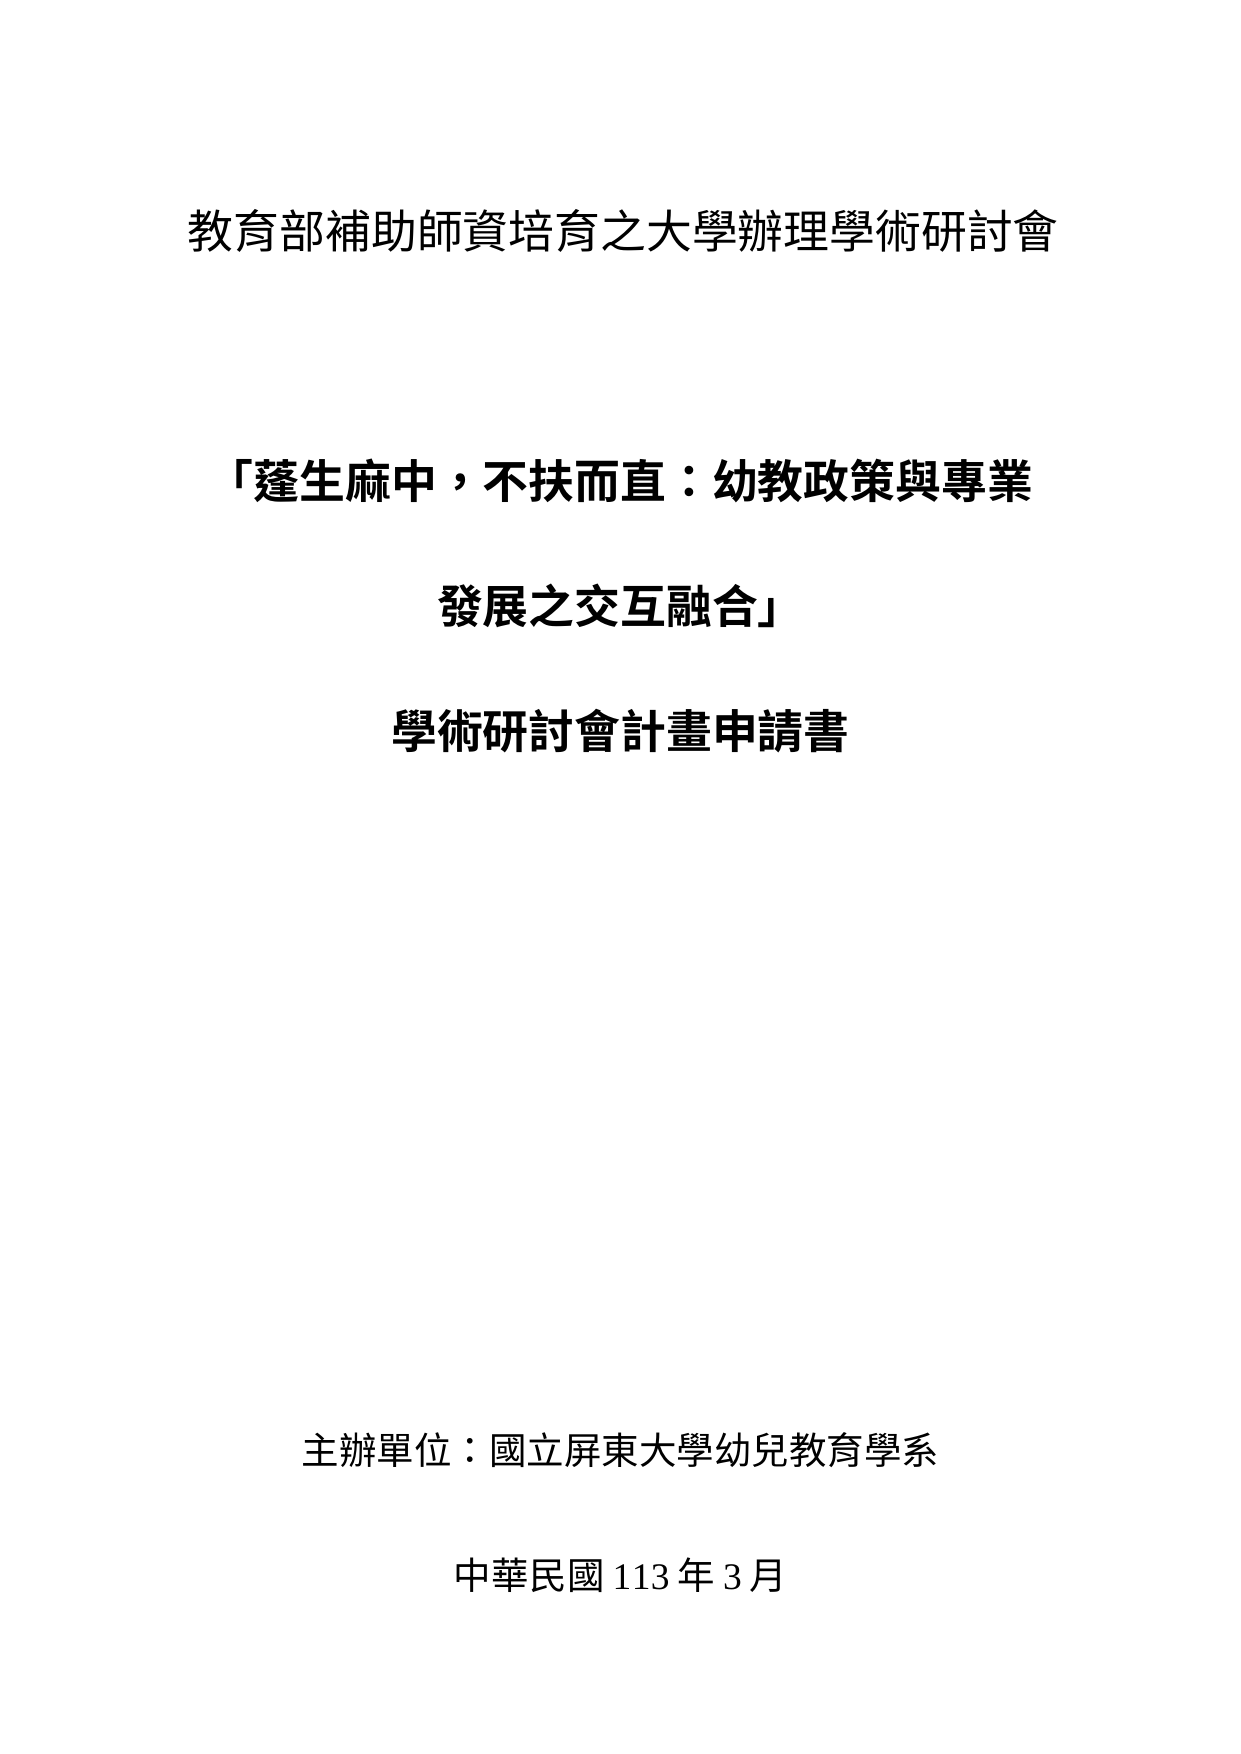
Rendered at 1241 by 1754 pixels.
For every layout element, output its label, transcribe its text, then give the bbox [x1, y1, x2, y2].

text 「蓬生麻中，不扶而直：幼教政策與專業發展之交互融合」 [187, 406, 1053, 656]
text 學術研討會計畫申請書 [187, 656, 1053, 781]
text 中華民國113年3月 [187, 1531, 1053, 1594]
text 教育部補助師資培育之大學辦理學術研討會 [173, 156, 1073, 281]
text 主辦單位：國立屏東大學幼兒教育學系 [187, 1406, 1053, 1469]
